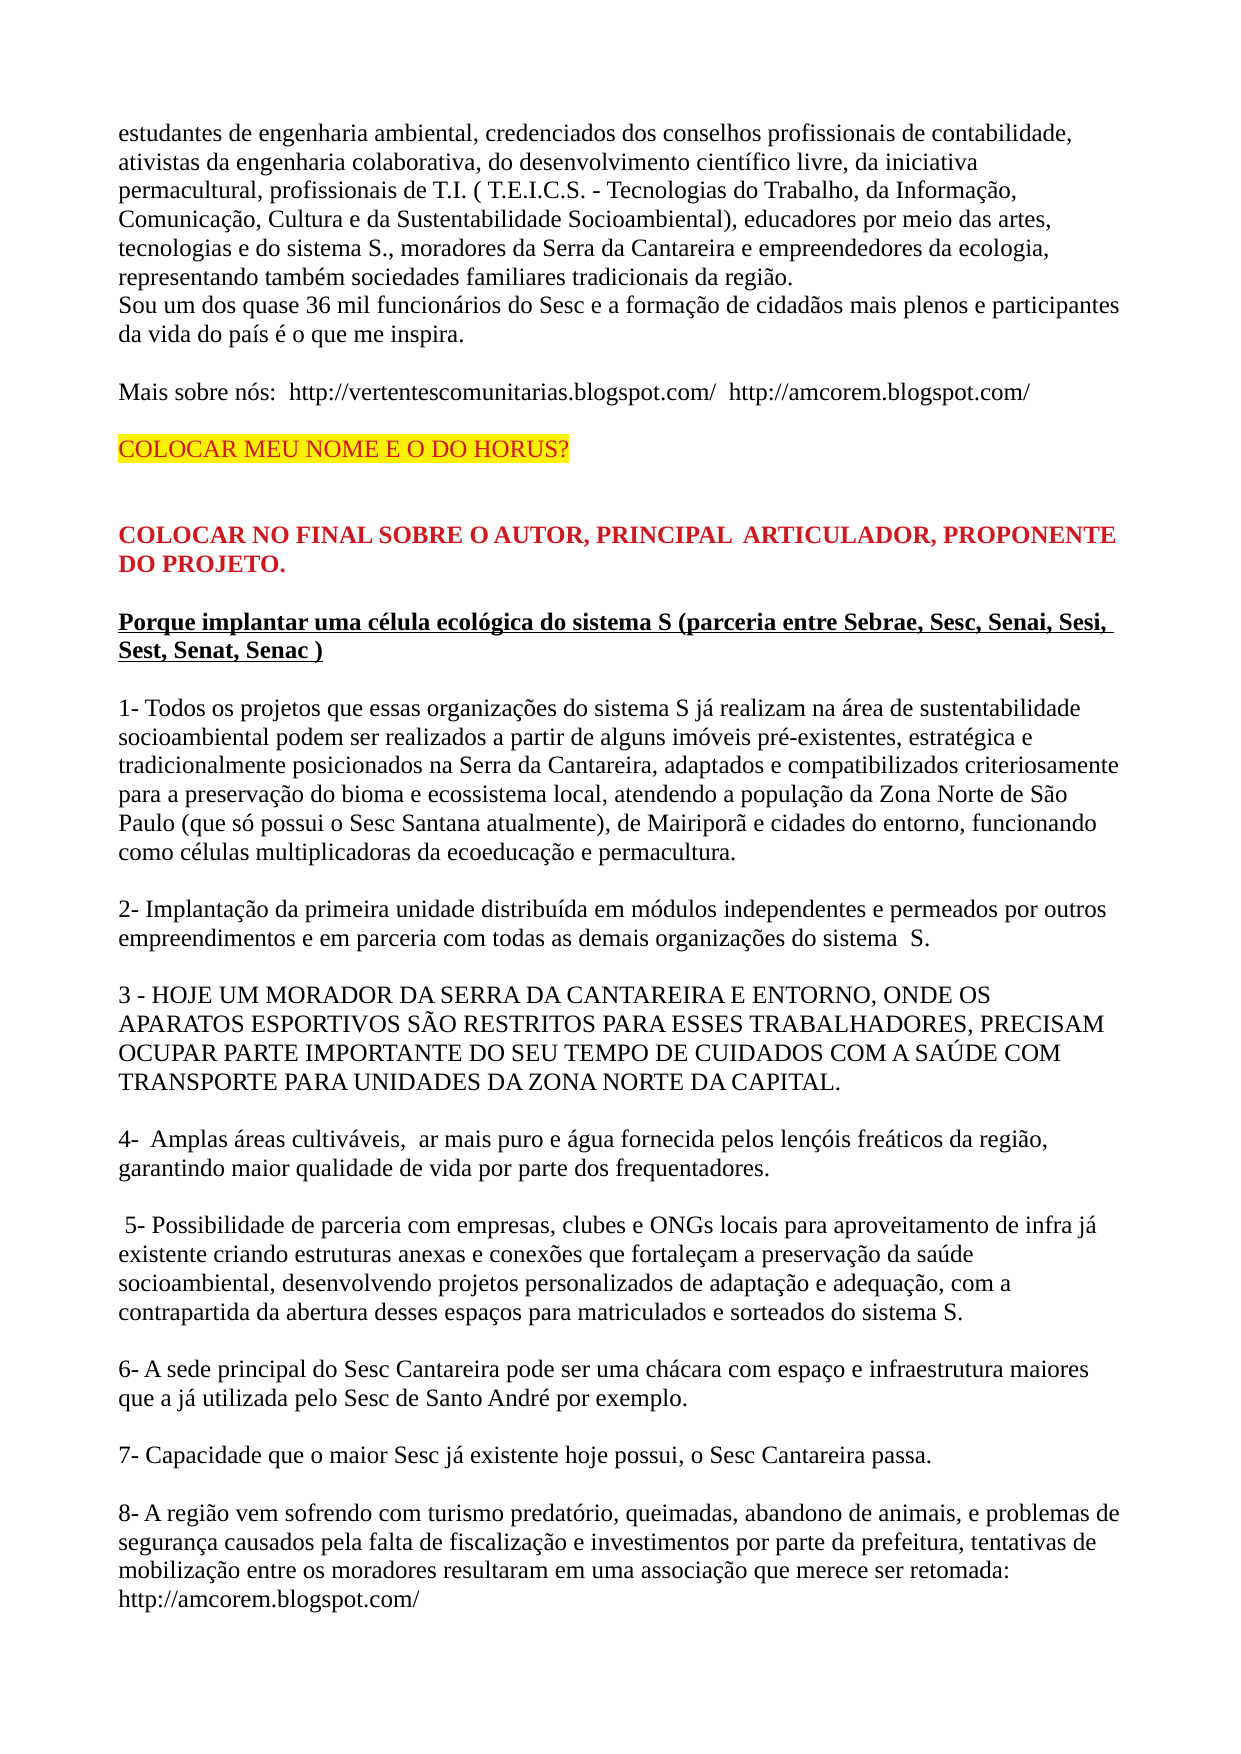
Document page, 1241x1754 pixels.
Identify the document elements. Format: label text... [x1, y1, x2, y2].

text 4- Amplas áreas cultiváveis, ar mais puro e água fornecida pelos lençóis freáticos da região, garantindo maior qualidade de vida por parte dos frequentadores. [118, 1124, 1122, 1182]
text 7- Capacidade que o maior Sesc já existente hoje possui, o Sesc Cantareira passa. [118, 1441, 1122, 1469]
text Sou um dos quase 36 mil funcionários do Sesc e a formação de cidadãos mais plenos e participantes da vida do país é o que me inspira. [118, 291, 1122, 348]
text 1- Todos os projetos que essas organizações do sistema S já realizam na área de sustentabilidade socioambiental podem ser realizados a partir de alguns imóveis pré-existentes, estratégica e tradicionalmente posicionados na Serra da Cantareira, adaptados e compatibilizados criteriosamente para a preservação do bioma e ecossistema local, atendendo a população da Zona Norte de São Paulo (que só possui o Sesc Santana atualmente), de Mairiporã e cidades do entorno, funcionando como células multiplicadoras da ecoeducação e permacultura. [118, 693, 1122, 866]
text COLOCAR NO FINAL SOBRE O AUTOR, PRINCIPAL ARTICULADOR, PROPONENTE DO PROJETO. [118, 521, 1122, 578]
text 2- Implantação da primeira unidade distribuída em módulos independentes e permeados por outros empreendimentos e em parceria com todas as demais organizações do sistema S. [118, 894, 1122, 952]
text 6- A sede principal do Sesc Cantareira pode ser uma chácara com espaço e infraestrutura maiores que a já utilizada pelo Sesc de Santo André por exemplo. [118, 1354, 1122, 1412]
text Porque implantar uma célula ecológica do sistema S (parceria entre Sebrae, Sesc, Senai, Sesi, Sest, Senat, Senac ) [118, 607, 1122, 664]
text 8- A região vem sofrendo com turismo predatório, queimadas, abandono de animais, e problemas de segurança causados pela falta de fiscalização e investimentos por parte da prefeitura, tentativas de mobilização entre os moradores resultaram em uma associação que merece ser retomada: http://amcorem.blogspot.com/ [118, 1498, 1122, 1613]
text estudantes de engenharia ambiental, credenciados dos conselhos profissionais de contabilidade, ativistas da engenharia colaborativa, do desenvolvimento científico livre, da iniciativa permacultural, profissionais de T.I. ( T.E.I.C.S. - Tecnologias do Trabalho, da Informação, Comunicação, Cultura e da Sustentabilidade Socioambiental), educadores por meio das artes, tecnologias e do sistema S., moradores da Serra da Cantareira e empreendedores da ecologia, representando também sociedades familiares tradicionais da região. [118, 118, 1122, 291]
text COLOCAR MEU NOME E O DO HORUS? [118, 434, 1122, 463]
text 5- Possibilidade de parceria com empresas, clubes e ONGs locais para aproveitamento de infra já existente criando estruturas anexas e conexões que fortaleçam a preservação da saúde socioambiental, desenvolvendo projetos personalizados de adaptação e adequação, com a contrapartida da abertura desses espaços para matriculados e sorteados do sistema S. [118, 1211, 1122, 1326]
text Mais sobre nós: http://vertentescomunitarias.blogspot.com/ http://amcorem.blogspot.com/ [118, 377, 1122, 406]
text 3 - HOJE UM MORADOR DA SERRA DA CANTAREIRA E ENTORNO, ONDE OS APARATOS ESPORTIVOS SÃO RESTRITOS PARA ESSES TRABALHADORES, PRECISAM OCUPAR PARTE IMPORTANTE DO SEU TEMPO DE CUIDADOS COM A SAÚDE COM TRANSPORTE PARA UNIDADES DA ZONA NORTE DA CAPITAL. [118, 981, 1122, 1096]
